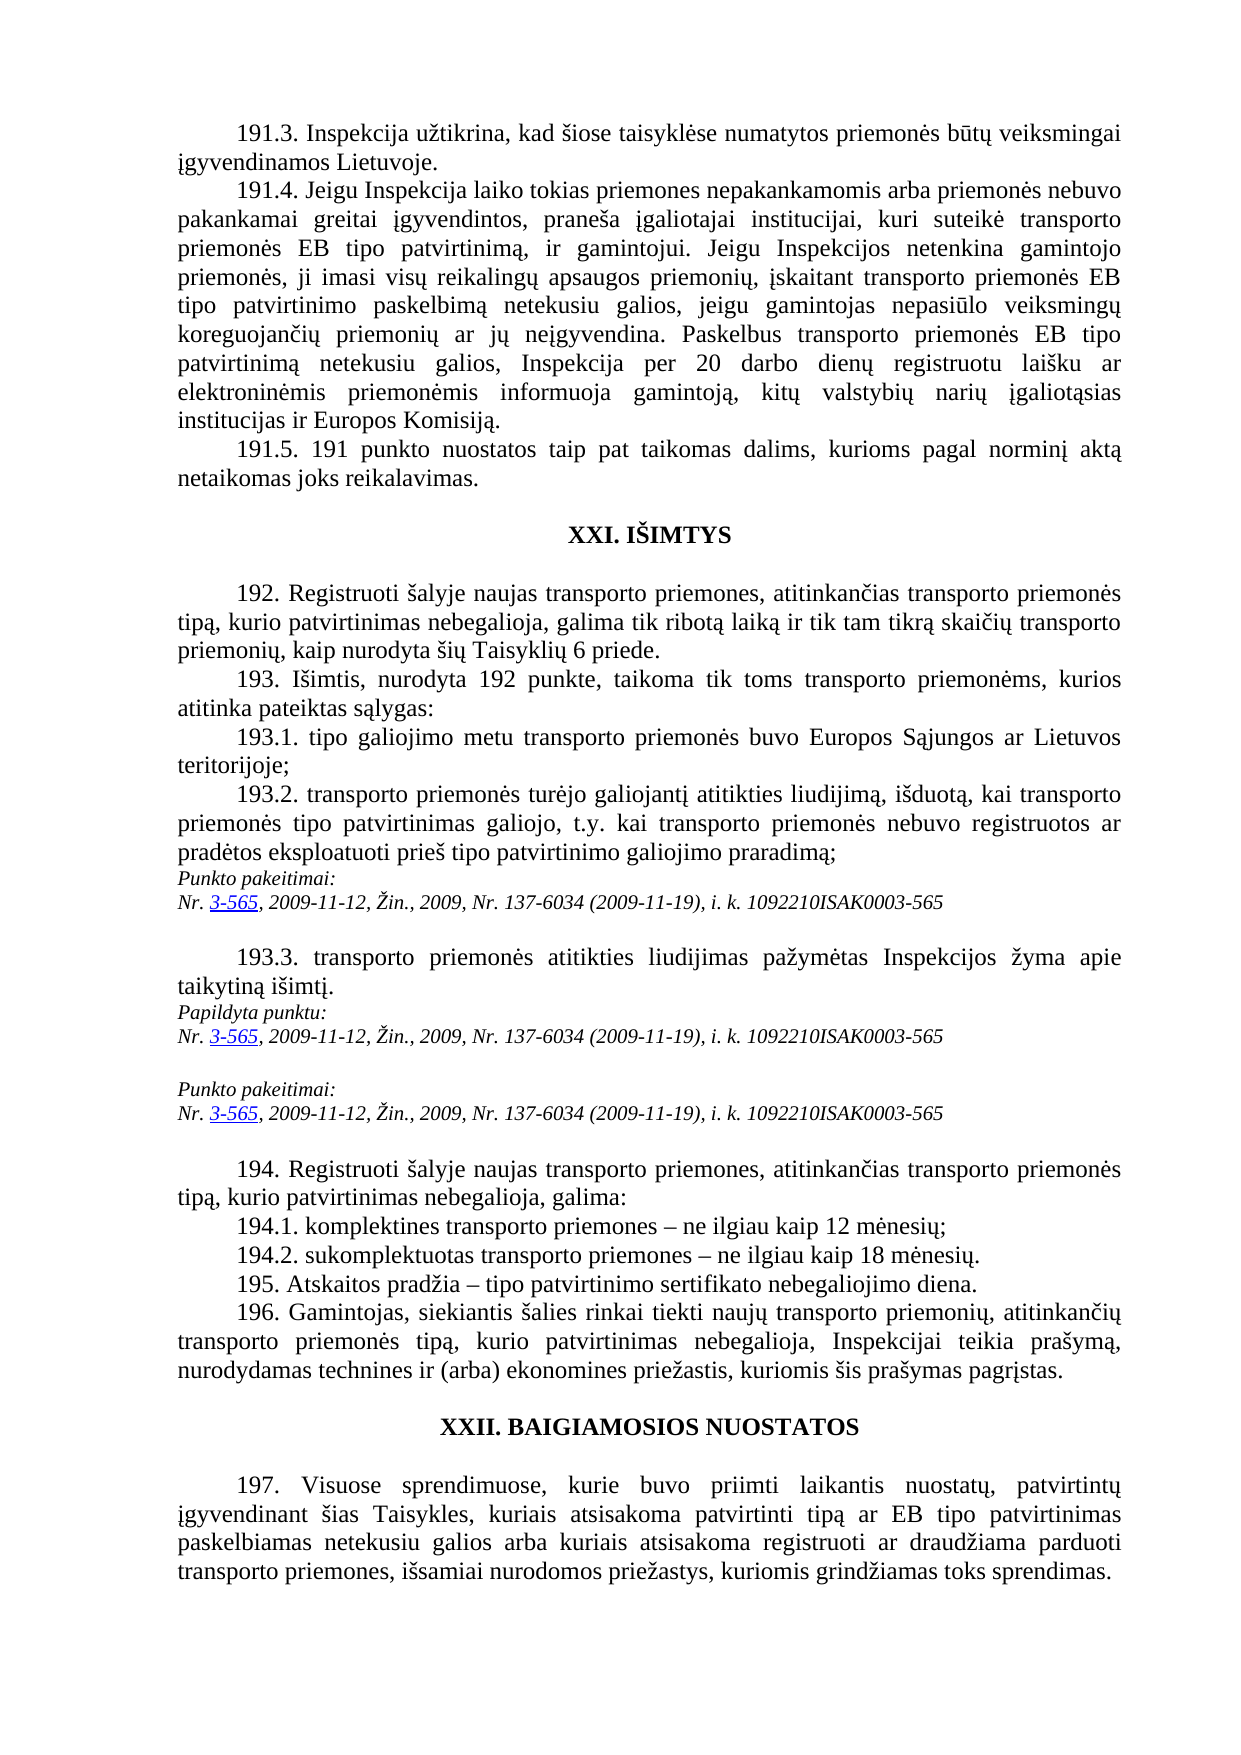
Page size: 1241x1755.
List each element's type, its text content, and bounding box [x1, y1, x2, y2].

text 191.5. 191 punkto nuostatos taip pat taikomas dalims, kurioms pagal norminį aktą netaikomas joks reikalavimas. [177, 434, 1122, 492]
text 191.3. Inspekcija užtikrina, kad šiose taisyklėse numatytos priemonės būtų veiksmingai įgyvendinamos Lietuvoje. [177, 118, 1122, 176]
text Papildyta punktu: [177, 1000, 1122, 1024]
text Punkto pakeitimai: [177, 866, 1122, 890]
text 192. Registruoti šalyje naujas transporto priemones, atitinkančias transporto priemonės tipą, kurio patvirtinimas nebegalioja, galima tik ribotą laiką ir tik tam tikrą skaičių transporto priemonių, kaip nurodyta šių Taisyklių 6 priede. [177, 578, 1122, 664]
text 194. Registruoti šalyje naujas transporto priemones, atitinkančias transporto priemonės tipą, kurio patvirtinimas nebegalioja, galima: [177, 1154, 1122, 1211]
text XXII. BAIGIAMOSIOS NUOSTATOS [177, 1412, 1122, 1441]
text 193. Išimtis, nurodyta 192 punkte, taikoma tik toms transporto priemonėms, kurios atitinka pateiktas sąlygas: [177, 664, 1122, 722]
text 193.2. transporto priemonės turėjo galiojantį atitikties liudijimą, išduotą, kai transporto priemonės tipo patvirtinimas galiojo, t.y. kai transporto priemonės nebuvo registruotos ar pradėtos eksploatuoti prieš tipo patvirtinimo galiojimo praradimą; [177, 779, 1122, 866]
text 193.3. transporto priemonės atitikties liudijimas pažymėtas Inspekcijos žyma apie taikytiną išimtį. [177, 942, 1122, 1000]
text 194.1. komplektines transporto priemones – ne ilgiau kaip 12 mėnesių; [177, 1211, 1122, 1240]
text Nr. 3-565, 2009-11-12, Žin., 2009, Nr. 137-6034 (2009-11-19), i. k. 1092210ISAK0003-565 [177, 1101, 1122, 1125]
text Punkto pakeitimai: [177, 1077, 1122, 1101]
text 195. Atskaitos pradžia – tipo patvirtinimo sertifikato nebegaliojimo diena. [177, 1269, 1122, 1297]
text 197. Visuose sprendimuose, kurie buvo priimti laikantis nuostatų, patvirtintų įgyvendinant šias Taisykles, kuriais atsisakoma patvirtinti tipą ar EB tipo patvirtinimas paskelbiamas netekusiu galios arba kuriais atsisakoma registruoti ar draudžiama parduoti transporto priemones, išsamiai nurodomos priežastys, kuriomis grindžiamas toks sprendimas. [177, 1470, 1122, 1585]
text Nr. 3-565, 2009-11-12, Žin., 2009, Nr. 137-6034 (2009-11-19), i. k. 1092210ISAK0003-565 [177, 1024, 1122, 1048]
text 196. Gamintojas, siekiantis šalies rinkai tiekti naujų transporto priemonių, atitinkančių transporto priemonės tipą, kurio patvirtinimas nebegalioja, Inspekcijai teikia prašymą, nurodydamas technines ir (arba) ekonomines priežastis, kuriomis šis prašymas pagrįstas. [177, 1297, 1122, 1384]
text XXI. IŠIMTYS [177, 521, 1122, 549]
text 191.4. Jeigu Inspekcija laiko tokias priemones nepakankamomis arba priemonės nebuvo pakankamai greitai įgyvendintos, praneša įgaliotajai institucijai, kuri suteikė transporto priemonės EB tipo patvirtinimą, ir gamintojui. Jeigu Inspekcijos netenkina gamintojo priemonės, ji imasi visų reikalingų apsaugos priemonių, įskaitant transporto priemonės EB tipo patvirtinimo paskelbimą netekusiu galios, jeigu gamintojas nepasiūlo veiksmingų koreguojančių priemonių ar jų neįgyvendina. Paskelbus transporto priemonės EB tipo patvirtinimą netekusiu galios, Inspekcija per 20 darbo dienų registruotu laišku ar elektroninėmis priemonėmis informuoja gamintoją, kitų valstybių narių įgaliotąsias institucijas ir Europos Komisiją. [177, 176, 1122, 434]
text 193.1. tipo galiojimo metu transporto priemonės buvo Europos Sąjungos ar Lietuvos teritorijoje; [177, 722, 1122, 779]
text 194.2. sukomplektuotas transporto priemones – ne ilgiau kaip 18 mėnesių. [177, 1240, 1122, 1269]
text Nr. 3-565, 2009-11-12, Žin., 2009, Nr. 137-6034 (2009-11-19), i. k. 1092210ISAK0003-565 [177, 890, 1122, 914]
